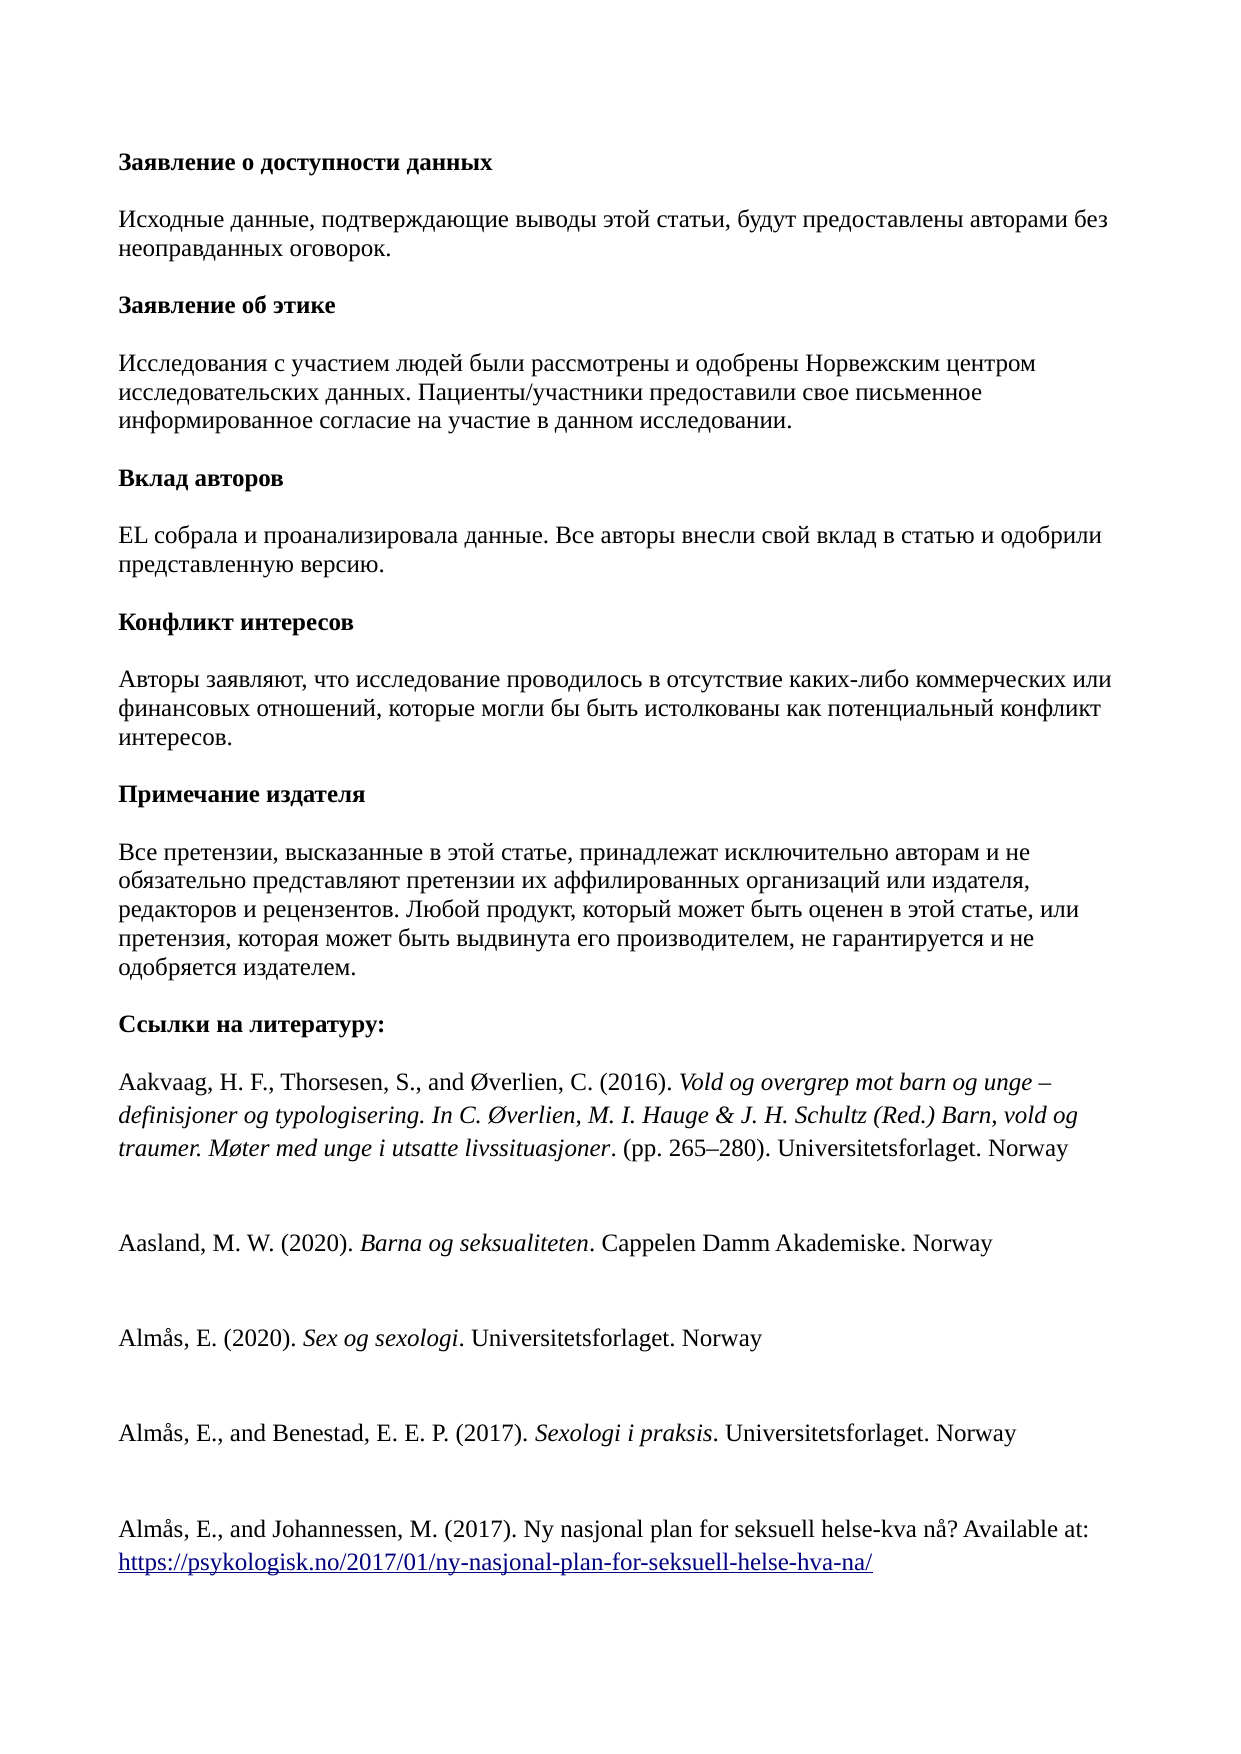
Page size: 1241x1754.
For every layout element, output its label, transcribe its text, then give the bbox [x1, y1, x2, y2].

text Все претензии, высказанные в этой статье, принадлежат исключительно авторам и не обязательно представляют претензии их аффилированных организаций или издателя, редакторов и рецензентов. Любой продукт, который может быть оценен в этой статье, или претензия, которая может быть выдвинута его производителем, не гарантируется и не одобряется издателем. [118, 837, 1122, 981]
text Aasland, M. W. (2020). Barna og seksualiteten. Cappelen Damm Akademiske. Norway [118, 1228, 1122, 1257]
text Almås, E. (2020). Sex og sexologi. Universitetsforlaget. Norway [118, 1323, 1122, 1352]
text Конфликт интересов [118, 607, 1122, 636]
text Заявление об этике [118, 291, 1122, 319]
text Almås, E., and Johannessen, M. (2017). Ny nasjonal plan for seksuell helse-kva nå? Available at: https://psykologisk.no/2017/01/ny-nasjonal-plan-for-seksuell-helse-hva-na/ [118, 1514, 1122, 1576]
text Исходные данные, подтверждающие выводы этой статьи, будут предоставлены авторами без неоправданных оговорок. [118, 204, 1122, 262]
text Заявление о доступности данных [118, 147, 1122, 176]
text Almås, E., and Benestad, E. E. P. (2017). Sexologi i praksis. Universitetsforlaget. Norway [118, 1418, 1122, 1447]
text Aakvaag, H. F., Thorsesen, S., and Øverlien, C. (2016). Vold og overgrep mot barn og unge –definisjoner og typologisering. In C. Øverlien, M. I. Hauge & J. H. Schultz (Red.) Barn, vold og traumer. Møter med unge i utsatte livssituasjoner. (pp. 265–280). Universitetsforlaget. Norway [118, 1067, 1122, 1162]
text EL собрала и проанализировала данные. Все авторы внесли свой вклад в статью и одобрили представленную версию. [118, 521, 1122, 578]
text Ссылки на литературу: [118, 1009, 1122, 1038]
text Исследования с участием людей были рассмотрены и одобрены Норвежским центром исследовательских данных. Пациенты/участники предоставили свое письменное информированное согласие на участие в данном исследовании. [118, 348, 1122, 434]
text Вклад авторов [118, 463, 1122, 492]
text Примечание издателя [118, 779, 1122, 808]
text Авторы заявляют, что исследование проводилось в отсутствие каких-либо коммерческих или финансовых отношений, которые могли бы быть истолкованы как потенциальный конфликт интересов. [118, 664, 1122, 751]
